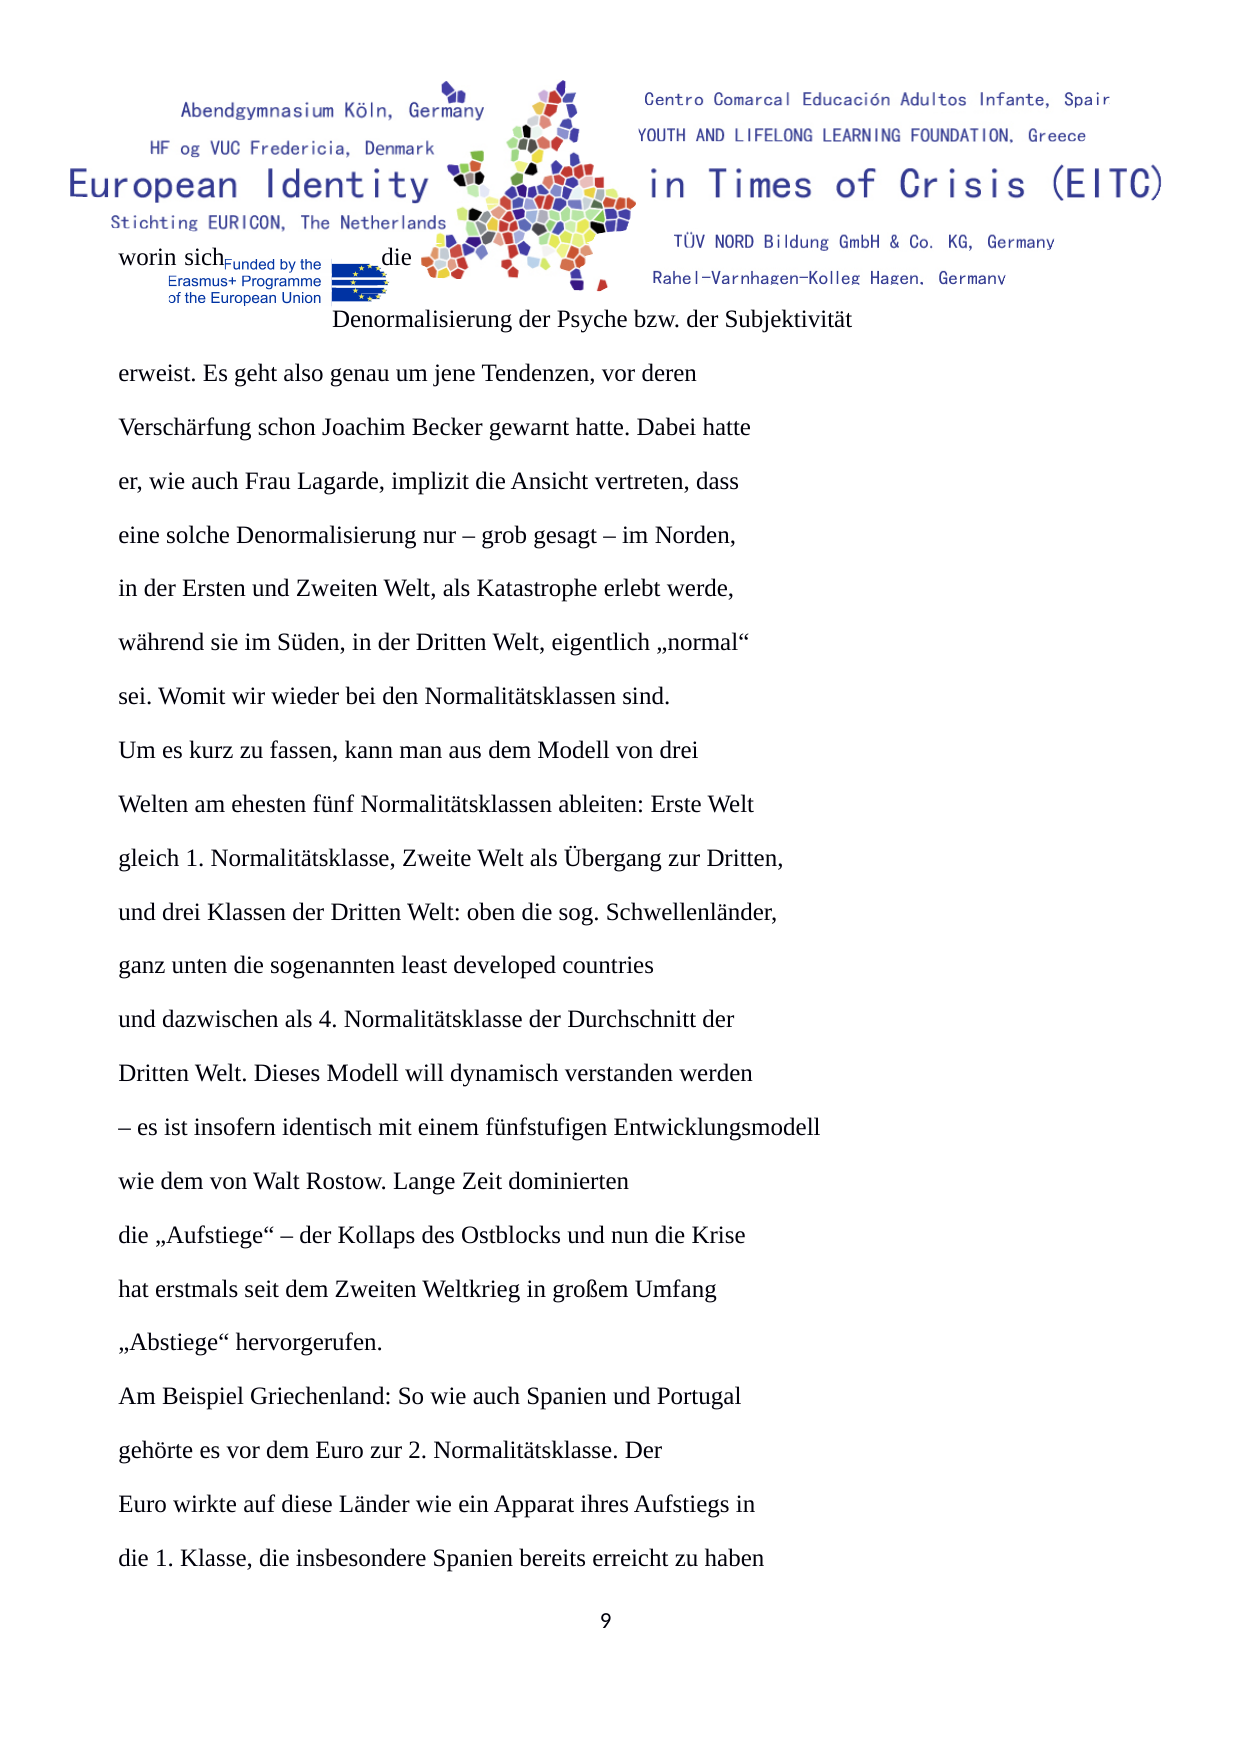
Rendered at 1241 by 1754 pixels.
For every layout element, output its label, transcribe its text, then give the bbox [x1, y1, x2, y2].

text und drei Klassen der Dritten Welt: oben die sog. Schwellenländer, [118, 897, 1092, 925]
text die 1. Klasse, die insbesondere Spanien bereits erreicht zu haben [118, 1543, 1092, 1572]
text gehörte es vor dem Euro zur 2. Normalitätsklasse. Der [118, 1435, 1092, 1464]
text [118, 198, 479, 212]
text ganz unten die sogenannten least developed countries [118, 951, 1092, 979]
text wie dem von Walt Rostow. Lange Zeit dominierten [118, 1166, 1092, 1195]
text Euro wirkte auf diese Länder wie ein Apparat ihres Aufstiegs in [118, 1489, 1092, 1518]
text Um es kurz zu fassen, kann man aus dem Modell von drei [118, 735, 1092, 764]
text hat erstmals seit dem Zweiten Weltkrieg in großem Umfang [118, 1274, 1092, 1302]
text er, wie auch Frau Lagarde, implizit die Ansicht vertreten, dass [118, 466, 1092, 494]
text „Abstiege“ hervorgerufen. [118, 1327, 1092, 1356]
text – es ist insofern identisch mit einem fünfstufigen Entwicklungsmodell [118, 1112, 1092, 1141]
text Welten am ehesten fünf Normalitätsklassen ableiten: Erste Welt [118, 789, 1092, 818]
text und dazwischen als 4. Normalitätsklasse der Durchschnitt der [118, 1004, 1092, 1033]
text worin sich die Denormalisierung der Psyche bzw. der Subjektivität [118, 201, 1092, 333]
text gleich 1. Normalitätsklasse, Zweite Welt als Übergang zur Dritten, [118, 843, 1092, 872]
text eine solche Denormalisierung nur – grob gesagt – im Norden, [118, 520, 1092, 548]
text Verschärfung schon Joachim Becker gewarnt hatte. Dabei hatte [118, 412, 1092, 441]
text in der Ersten und Zweiten Welt, als Katastrophe erlebt werde, [118, 573, 1092, 602]
text Am Beispiel Griechenland: So wie auch Spanien und Portugal [118, 1381, 1092, 1410]
text Dritten Welt. Dieses Modell will dynamisch verstanden werden [118, 1058, 1092, 1087]
text [118, 148, 470, 166]
text [559, 148, 1092, 162]
text sei. Womit wir wieder bei den Normalitätsklassen sind. [118, 681, 1092, 710]
text während sie im Süden, in der Dritten Welt, eigentlich „normal“ [118, 627, 1092, 656]
text die „Aufstiege“ – der Kollaps des Ostblocks und nun die Krise [118, 1220, 1092, 1248]
text erweist. Es geht also genau um jene Tendenzen, vor deren [118, 358, 1092, 387]
